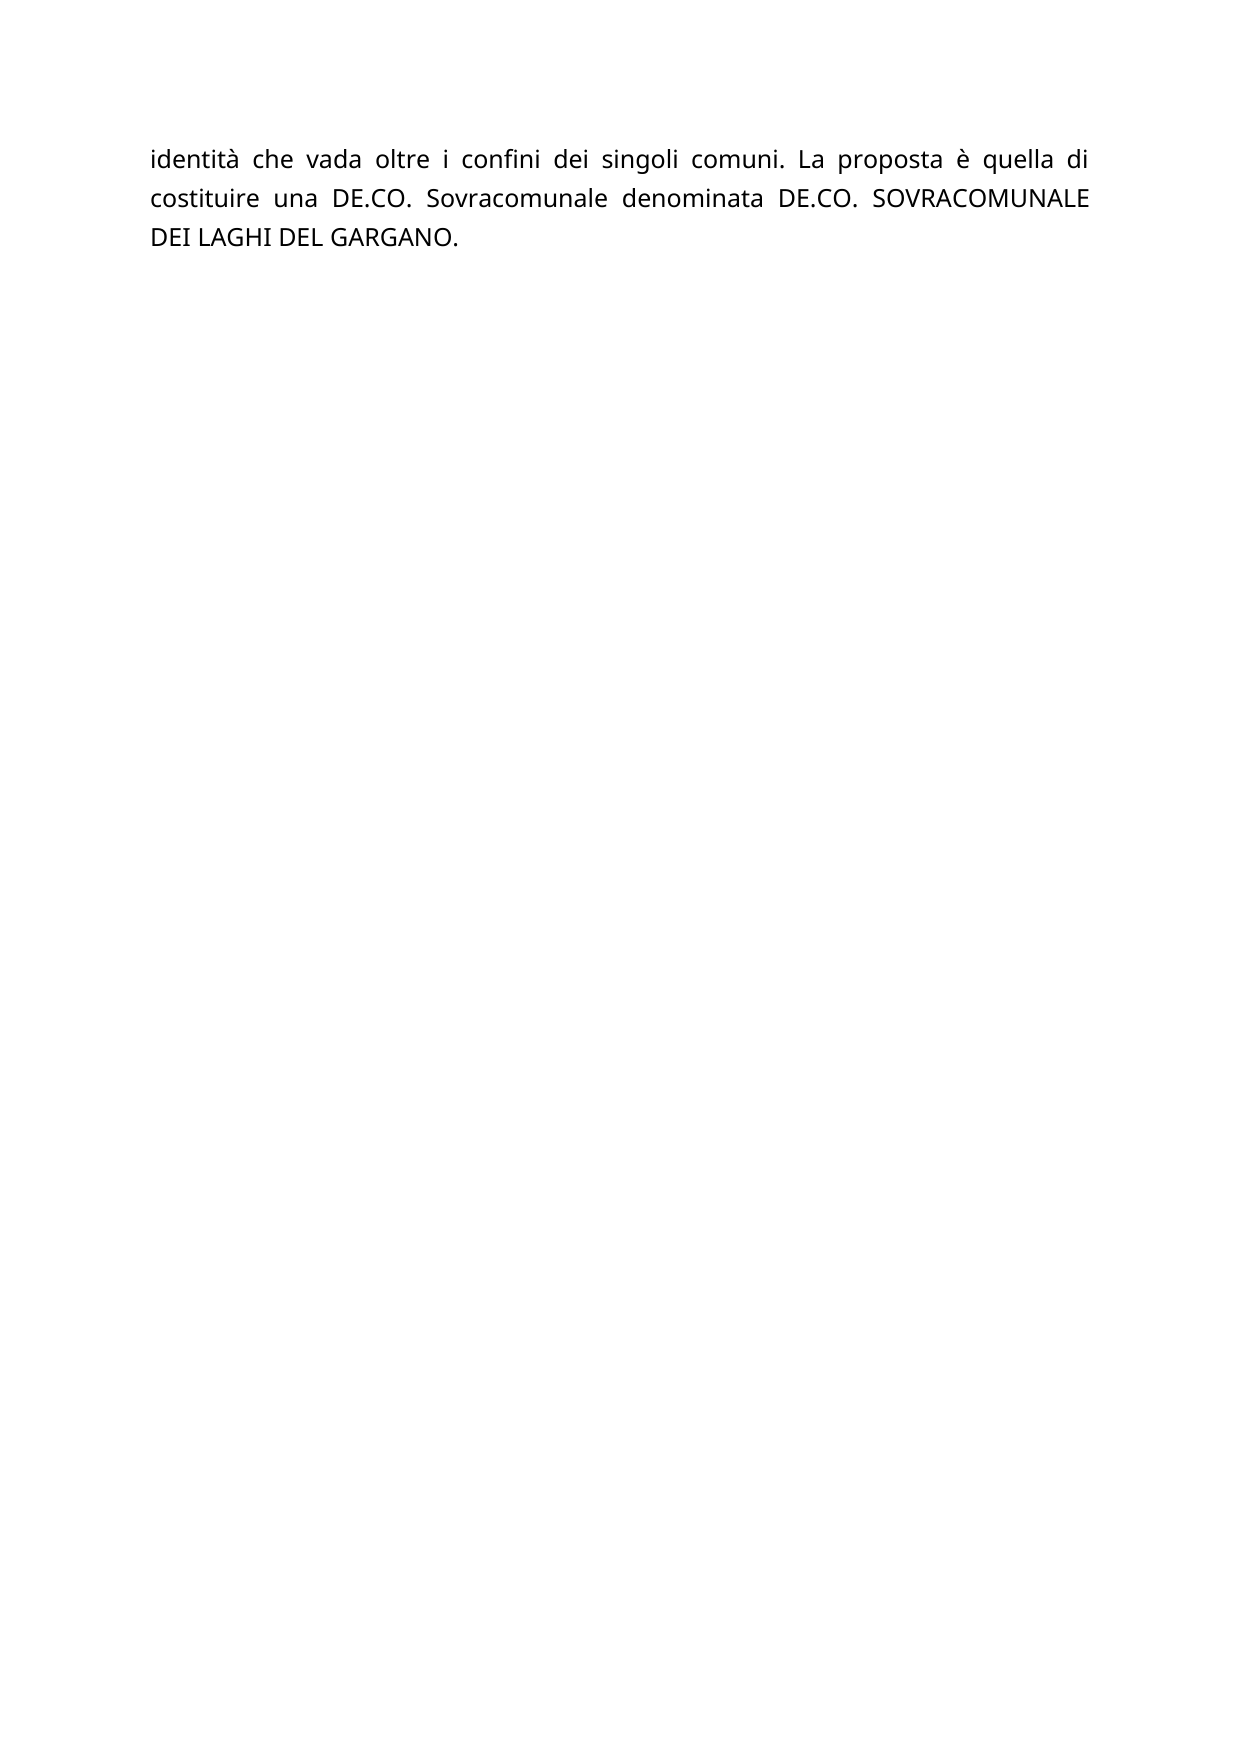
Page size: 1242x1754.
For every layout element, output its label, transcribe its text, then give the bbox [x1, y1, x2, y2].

text identità che vada oltre i confini dei singoli comuni. La proposta è quella di costituire una DE.CO. Sovracomunale denominata DE.CO. SOVRACOMUNALE DEI LAGHI DEL GARGANO. [150, 142, 1090, 254]
